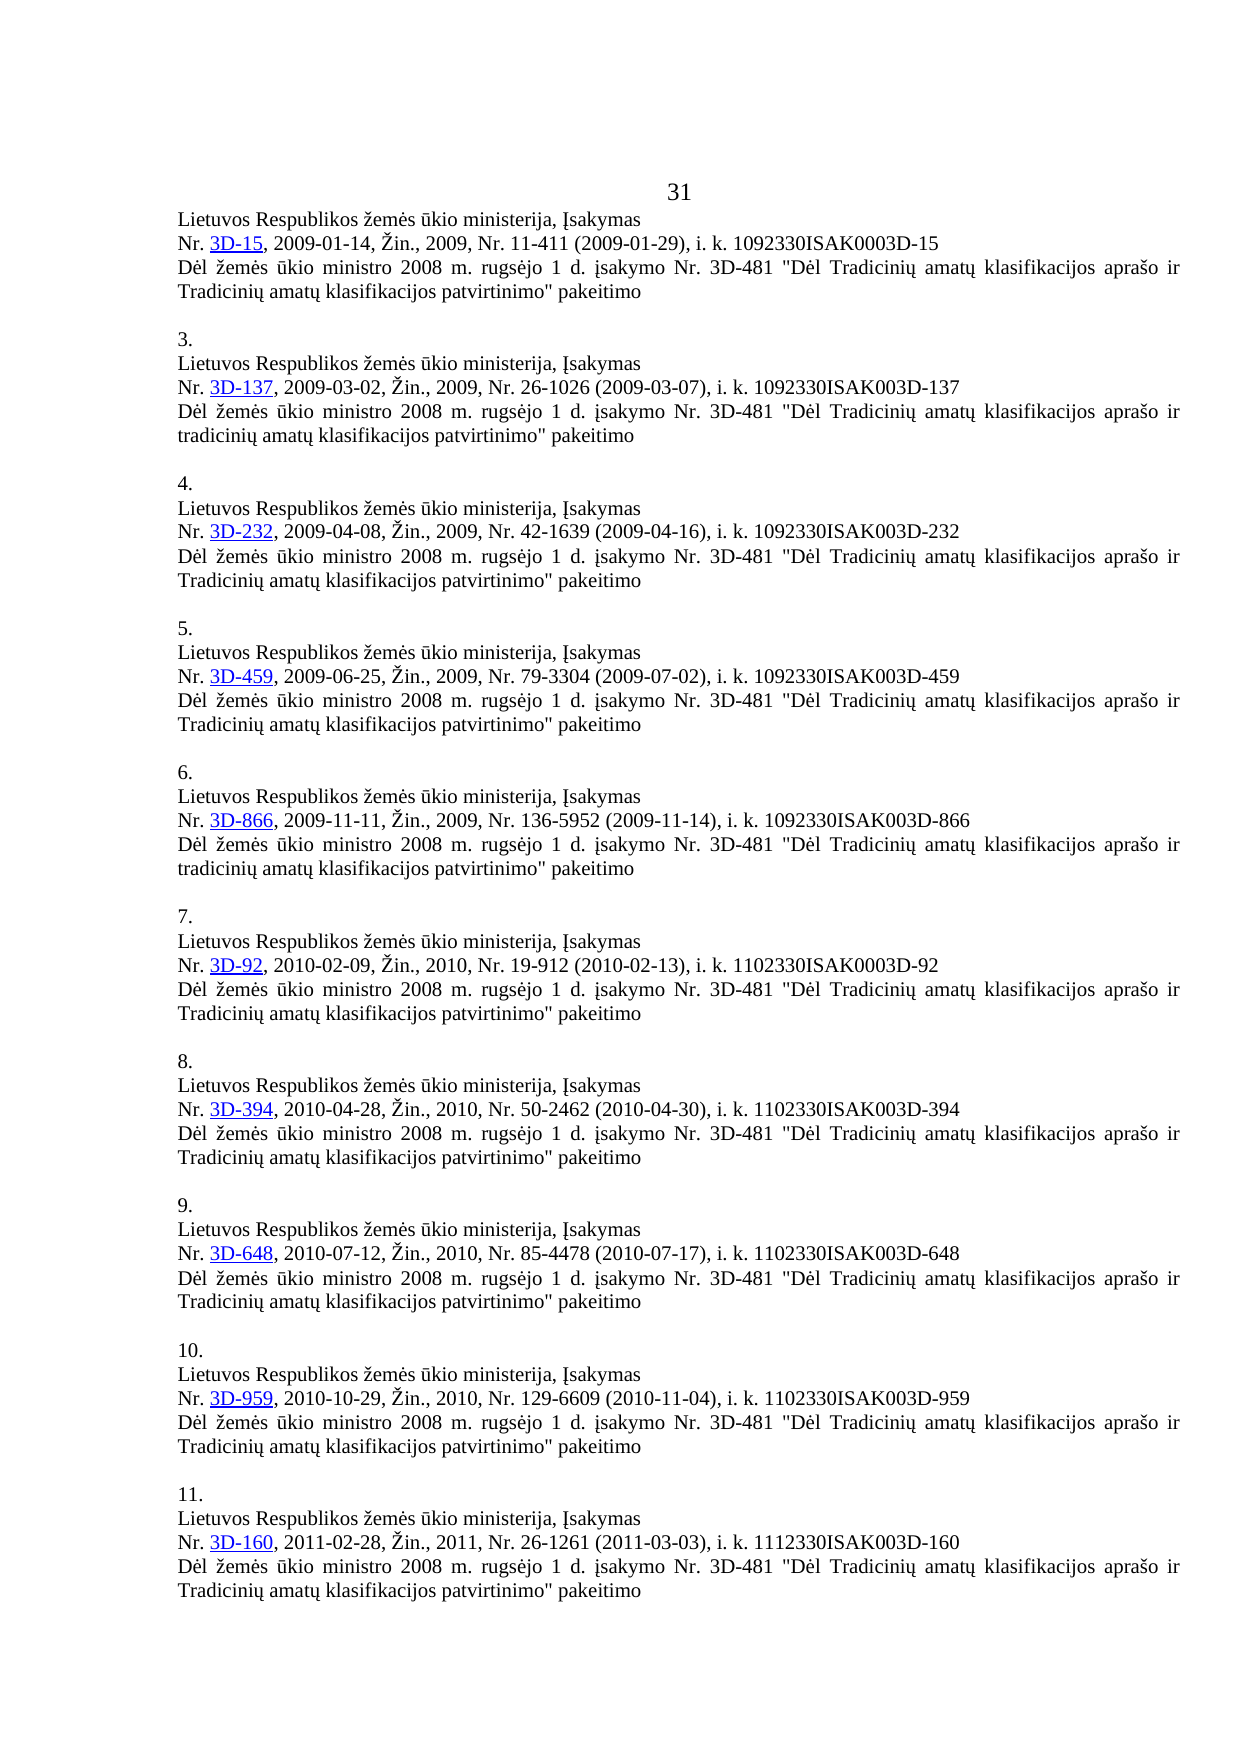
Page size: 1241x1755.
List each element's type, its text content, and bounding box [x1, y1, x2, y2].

text Nr. 3D-959, 2010-10-29, Žin., 2010, Nr. 129-6609 (2010-11-04), i. k. 1102330ISAK003D-959 [177, 1386, 1181, 1410]
text Dėl žemės ūkio ministro 2008 m. rugsėjo 1 d. įsakymo Nr. 3D-481 "Dėl Tradicinių amatų klasifikacijos aprašo ir Tradicinių amatų klasifikacijos patvirtinimo" pakeitimo [177, 977, 1181, 1025]
text 8. [177, 1049, 1181, 1073]
text Lietuvos Respublikos žemės ūkio ministerija, Įsakymas [177, 640, 1181, 664]
text 7. [177, 904, 1181, 928]
text Dėl žemės ūkio ministro 2008 m. rugsėjo 1 d. įsakymo Nr. 3D-481 "Dėl Tradicinių amatų klasifikacijos aprašo ir Tradicinių amatų klasifikacijos patvirtinimo" pakeitimo [177, 1410, 1181, 1458]
text Nr. 3D-137, 2009-03-02, Žin., 2009, Nr. 26-1026 (2009-03-07), i. k. 1092330ISAK003D-137 [177, 375, 1181, 399]
text Nr. 3D-232, 2009-04-08, Žin., 2009, Nr. 42-1639 (2009-04-16), i. k. 1092330ISAK003D-232 [177, 519, 1181, 543]
text Dėl žemės ūkio ministro 2008 m. rugsėjo 1 d. įsakymo Nr. 3D-481 "Dėl Tradicinių amatų klasifikacijos aprašo ir tradicinių amatų klasifikacijos patvirtinimo" pakeitimo [177, 399, 1181, 447]
text 3. [177, 327, 1181, 351]
text 6. [177, 760, 1181, 784]
text Dėl žemės ūkio ministro 2008 m. rugsėjo 1 d. įsakymo Nr. 3D-481 "Dėl Tradicinių amatų klasifikacijos aprašo ir Tradicinių amatų klasifikacijos patvirtinimo" pakeitimo [177, 255, 1181, 303]
text Dėl žemės ūkio ministro 2008 m. rugsėjo 1 d. įsakymo Nr. 3D-481 "Dėl Tradicinių amatų klasifikacijos aprašo ir Tradicinių amatų klasifikacijos patvirtinimo" pakeitimo [177, 543, 1181, 592]
text 9. [177, 1193, 1181, 1217]
text Dėl žemės ūkio ministro 2008 m. rugsėjo 1 d. įsakymo Nr. 3D-481 "Dėl Tradicinių amatų klasifikacijos aprašo ir Tradicinių amatų klasifikacijos patvirtinimo" pakeitimo [177, 688, 1181, 736]
text Lietuvos Respublikos žemės ūkio ministerija, Įsakymas [177, 784, 1181, 808]
text Dėl žemės ūkio ministro 2008 m. rugsėjo 1 d. įsakymo Nr. 3D-481 "Dėl Tradicinių amatų klasifikacijos aprašo ir tradicinių amatų klasifikacijos patvirtinimo" pakeitimo [177, 832, 1181, 880]
text Dėl žemės ūkio ministro 2008 m. rugsėjo 1 d. įsakymo Nr. 3D-481 "Dėl Tradicinių amatų klasifikacijos aprašo ir Tradicinių amatų klasifikacijos patvirtinimo" pakeitimo [177, 1121, 1181, 1169]
text 10. [177, 1338, 1181, 1362]
text Lietuvos Respublikos žemės ūkio ministerija, Įsakymas [177, 351, 1181, 375]
text Nr. 3D-92, 2010-02-09, Žin., 2010, Nr. 19-912 (2010-02-13), i. k. 1102330ISAK0003D-92 [177, 953, 1181, 977]
text 5. [177, 616, 1181, 640]
text Nr. 3D-394, 2010-04-28, Žin., 2010, Nr. 50-2462 (2010-04-30), i. k. 1102330ISAK003D-394 [177, 1097, 1181, 1121]
text Lietuvos Respublikos žemės ūkio ministerija, Įsakymas [177, 1506, 1181, 1530]
text Nr. 3D-648, 2010-07-12, Žin., 2010, Nr. 85-4478 (2010-07-17), i. k. 1102330ISAK003D-648 [177, 1241, 1181, 1265]
text Lietuvos Respublikos žemės ūkio ministerija, Įsakymas [177, 1217, 1181, 1241]
text Nr. 3D-866, 2009-11-11, Žin., 2009, Nr. 136-5952 (2009-11-14), i. k. 1092330ISAK003D-866 [177, 808, 1181, 832]
text Lietuvos Respublikos žemės ūkio ministerija, Įsakymas [177, 928, 1181, 953]
text Lietuvos Respublikos žemės ūkio ministerija, Įsakymas [177, 495, 1181, 519]
text Lietuvos Respublikos žemės ūkio ministerija, Įsakymas [177, 207, 1181, 231]
text Lietuvos Respublikos žemės ūkio ministerija, Įsakymas [177, 1362, 1181, 1386]
text Dėl žemės ūkio ministro 2008 m. rugsėjo 1 d. įsakymo Nr. 3D-481 "Dėl Tradicinių amatų klasifikacijos aprašo ir Tradicinių amatų klasifikacijos patvirtinimo" pakeitimo [177, 1265, 1181, 1313]
text Nr. 3D-459, 2009-06-25, Žin., 2009, Nr. 79-3304 (2009-07-02), i. k. 1092330ISAK003D-459 [177, 664, 1181, 688]
text Lietuvos Respublikos žemės ūkio ministerija, Įsakymas [177, 1073, 1181, 1097]
text Nr. 3D-15, 2009-01-14, Žin., 2009, Nr. 11-411 (2009-01-29), i. k. 1092330ISAK0003D-15 [177, 231, 1181, 255]
text Nr. 3D-160, 2011-02-28, Žin., 2011, Nr. 26-1261 (2011-03-03), i. k. 1112330ISAK003D-160 [177, 1530, 1181, 1554]
text 4. [177, 471, 1181, 495]
text 11. [177, 1482, 1181, 1506]
text Dėl žemės ūkio ministro 2008 m. rugsėjo 1 d. įsakymo Nr. 3D-481 "Dėl Tradicinių amatų klasifikacijos aprašo ir Tradicinių amatų klasifikacijos patvirtinimo" pakeitimo [177, 1554, 1181, 1602]
